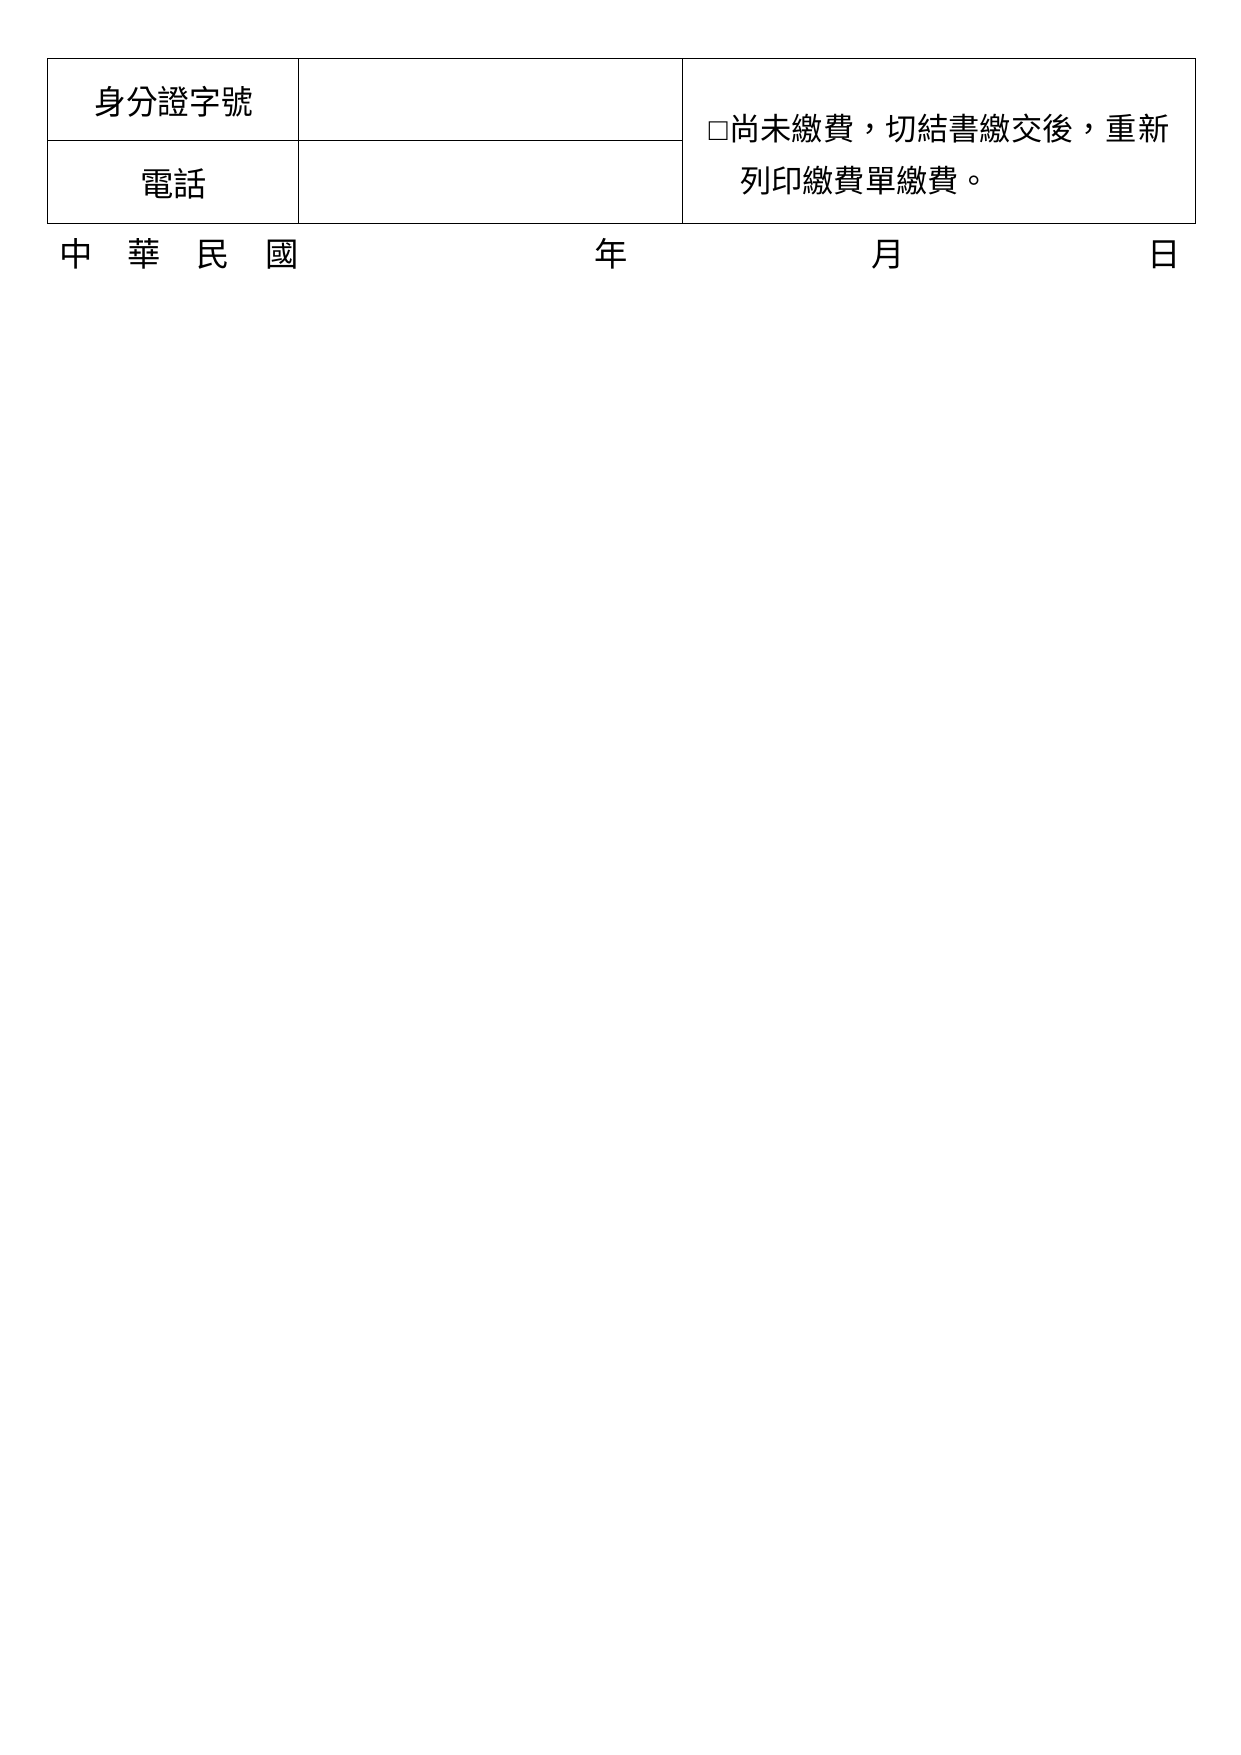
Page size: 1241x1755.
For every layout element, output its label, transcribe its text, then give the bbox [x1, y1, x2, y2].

table_cell [299, 141, 682, 222]
table_cell 電話 [48, 141, 298, 222]
table_header □尚未繳費，切結書繳交後，重新列印繳費單繳費。 [683, 59, 1195, 222]
table_cell [299, 59, 682, 140]
text 中 華 民 國 年 月 日 [59, 227, 1197, 276]
table_cell 身分證字號 [48, 59, 298, 140]
